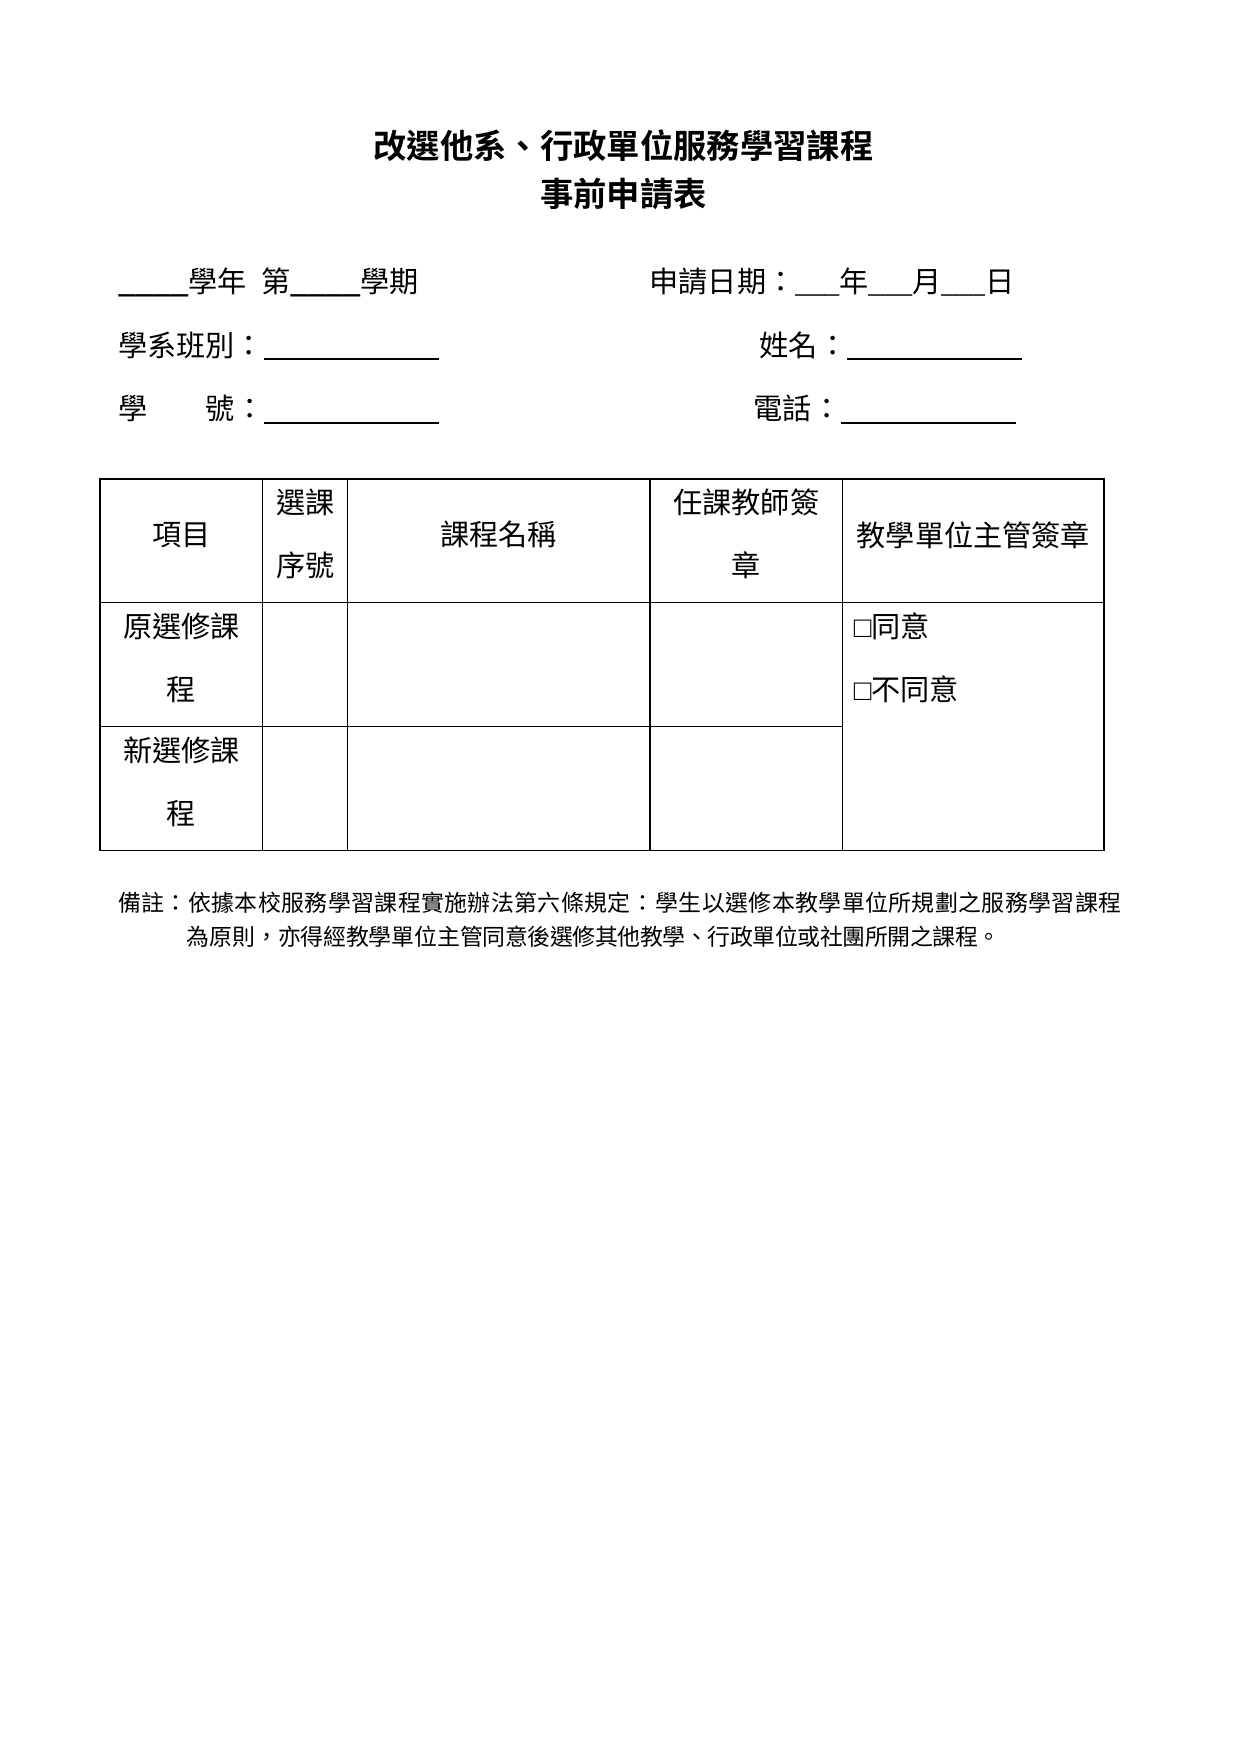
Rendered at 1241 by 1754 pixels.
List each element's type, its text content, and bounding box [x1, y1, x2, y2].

table_cell [348, 727, 649, 850]
table_header 課程名稱 [348, 480, 649, 602]
table_cell 新選修課程 [101, 727, 262, 850]
table_cell [263, 727, 347, 850]
table_cell [263, 603, 347, 726]
table_header 選課序號 [263, 480, 347, 602]
table_cell 原選修課程 [101, 603, 262, 726]
table_cell [651, 603, 842, 726]
table_header 教學單位主管簽章 [843, 480, 1103, 602]
table_cell [348, 603, 649, 726]
text 學系班別： 姓名： [118, 322, 1122, 364]
table_header 任課教師簽章 [651, 480, 842, 602]
text 學 號： 電話： [118, 386, 1122, 428]
text 備註：依據本校服務學習課程實施辦法第六條規定：學生以選修本教學單位所規劃之服務學習課程為原則，亦得經教學單位主管同意後選修其他教學、行政單位或社團所開之課程。 [118, 885, 1122, 952]
text 事前申請表 [89, 168, 1158, 216]
text ____學年 第____學期 申請日期：___年___月___日 [118, 259, 1122, 301]
table_cell [651, 727, 842, 850]
text 改選他系、行政單位服務學習課程 [89, 119, 1158, 168]
table_cell □同意 □不同意 [843, 603, 1103, 850]
table_header 項目 [101, 480, 262, 602]
